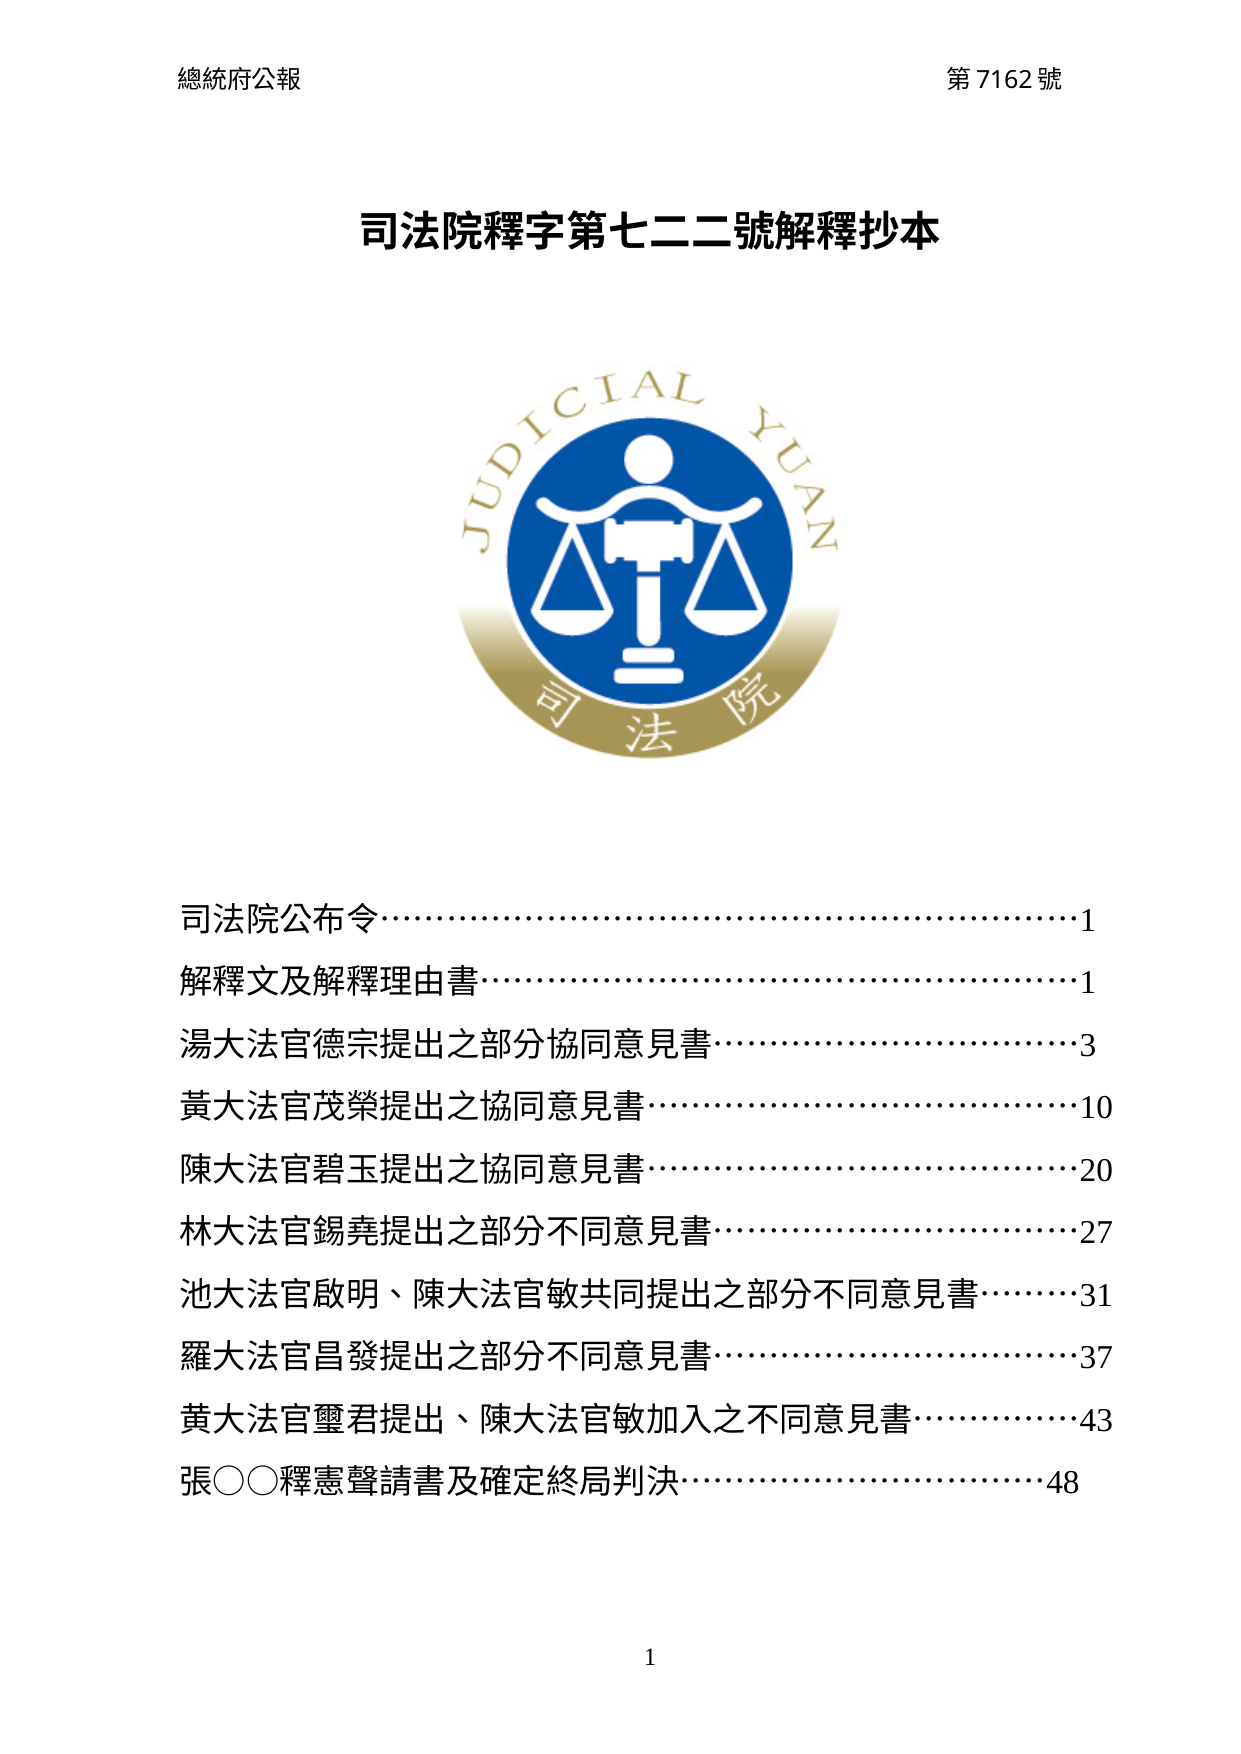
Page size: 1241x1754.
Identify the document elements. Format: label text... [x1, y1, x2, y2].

text 司法院公布令………………………………………………………1 [179, 881, 1120, 943]
text 陳大法官碧玉提出之協同意見書…………………………………20 [179, 1131, 1120, 1193]
text 羅大法官昌發提出之部分不同意見書……………………………37 [179, 1318, 1120, 1381]
text 池大法官啟明、陳大法官敏共同提出之部分不同意見書………31 [179, 1256, 1120, 1318]
text 司法院釋字第七二二號解釋抄本 [179, 198, 1120, 258]
text 黄大法官璽君提出、陳大法官敏加入之不同意見書……………43 [179, 1381, 1120, 1443]
text 解釋文及解釋理由書………………………………………………1 [179, 943, 1120, 1006]
text 林大法官錫堯提出之部分不同意見書……………………………27 [179, 1193, 1120, 1256]
text 湯大法官德宗提出之部分協同意見書……………………………3 [179, 1006, 1120, 1068]
text 張○○釋憲聲請書及確定終局判決……………………………48 [179, 1443, 1120, 1506]
text 黃大法官茂榮提出之協同意見書…………………………………10 [179, 1068, 1120, 1131]
